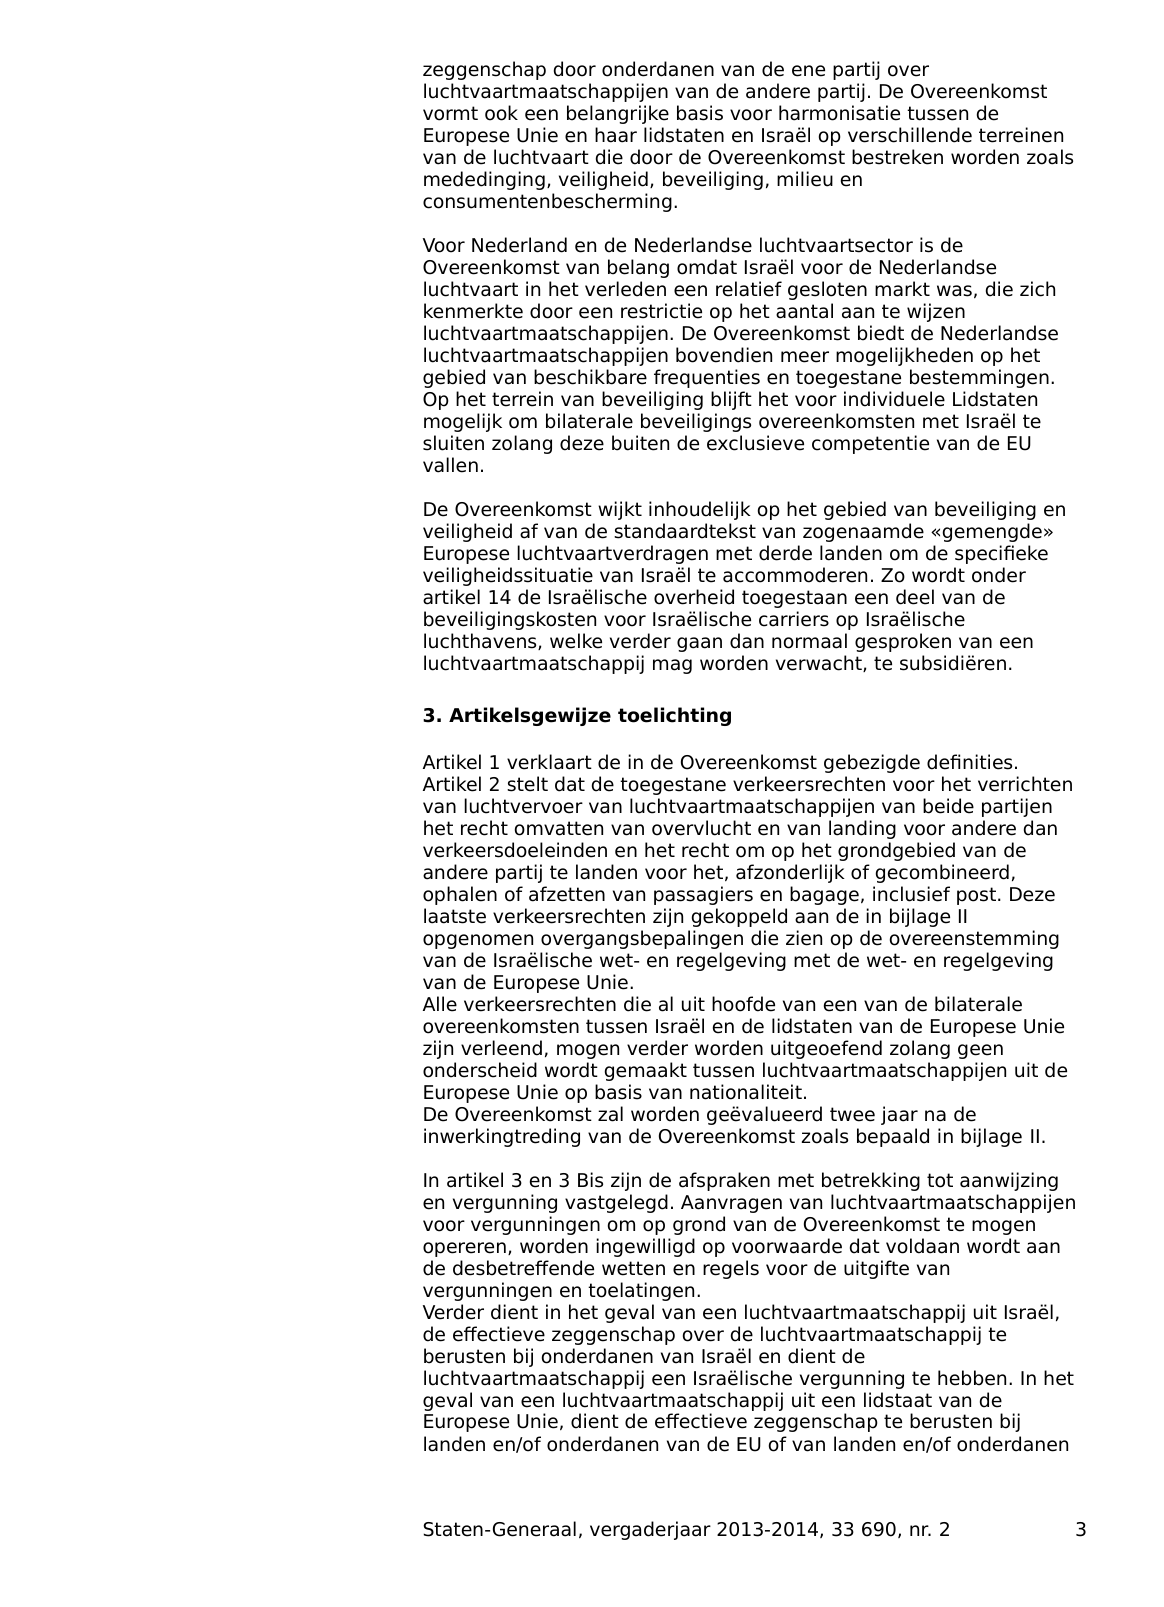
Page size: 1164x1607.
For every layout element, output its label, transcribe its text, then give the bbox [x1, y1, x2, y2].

text In artikel 3 en 3 Bis zijn de afspraken met betrekking tot aanwijzing en vergunning vastgelegd. Aanvragen van luchtvaartmaatschappijen voor vergunningen om op grond van de Overeenkomst te mogen opereren, worden ingewilligd op voorwaarde dat voldaan wordt aan de desbetreffende wetten en regels voor de uitgifte van vergunningen en toelatingen. [422, 1170, 1087, 1302]
text Voor Nederland en de Nederlandse luchtvaartsector is de Overeenkomst van belang omdat Israël voor de Nederlandse luchtvaart in het verleden een relatief gesloten markt was, die zich kenmerkte door een restrictie op het aantal aan te wijzen luchtvaartmaatschappijen. De Overeenkomst biedt de Nederlandse luchtvaartmaatschappijen bovendien meer mogelijkheden op het gebied van beschikbare frequenties en toegestane bestemmingen. [422, 235, 1087, 389]
subtitle 3. Artikelsgewijze toelichting [422, 705, 1087, 727]
text Artikel 2 stelt dat de toegestane verkeersrechten voor het verrichten van luchtvervoer van luchtvaartmaatschappijen van beide partijen het recht omvatten van overvlucht en van landing voor andere dan verkeersdoeleinden en het recht om op het grondgebied van de andere partij te landen voor het, afzonderlijk of gecombineerd, ophalen of afzetten van passagiers en bagage, inclusief post. Deze laatste verkeersrechten zijn gekoppeld aan de in bijlage II opgenomen overgangsbepalingen die zien op de overeenstemming van de Israëlische wet- en regelgeving met de wet- en regelgeving van de Europese Unie. [422, 774, 1087, 994]
text De Overeenkomst zal worden geëvalueerd twee jaar na de inwerkingtreding van de Overeenkomst zoals bepaald in bijlage II. [422, 1103, 1087, 1147]
text De Overeenkomst wijkt inhoudelijk op het gebied van beveiliging en veiligheid af van de standaardtekst van zogenaamde «gemengde» Europese luchtvaartverdragen met derde landen om de specifieke veiligheidssituatie van Israël te accommoderen. Zo wordt onder artikel 14 de Israëlische overheid toegestaan een deel van de beveiligingskosten voor Israëlische carriers op Israëlische luchthavens, welke verder gaan dan normaal gesproken van een luchtvaartmaatschappij mag worden verwacht, te subsidiëren. [422, 499, 1087, 675]
text Artikel 1 verklaart de in de Overeenkomst gebezigde definities. [422, 752, 1087, 774]
text Verder dient in het geval van een luchtvaartmaatschappij uit Israël, de effectieve zeggenschap over de luchtvaartmaatschappij te berusten bij onderdanen van Israël en dient de luchtvaartmaatschappij een Israëlische vergunning te hebben. In het geval van een luchtvaartmaatschappij uit een lidstaat van de Europese Unie, dient de effectieve zeggenschap te berusten bij landen en/of onderdanen van de EU of van landen en/of onderdanen [422, 1302, 1087, 1455]
text Alle verkeersrechten die al uit hoofde van een van de bilaterale overeenkomsten tussen Israël en de lidstaten van de Europese Unie zijn verleend, mogen verder worden uitgeoefend zolang geen onderscheid wordt gemaakt tussen luchtvaartmaatschappijen uit de Europese Unie op basis van nationaliteit. [422, 994, 1087, 1103]
text Op het terrein van beveiliging blijft het voor individuele Lidstaten mogelijk om bilaterale beveiligings overeenkomsten met Israël te sluiten zolang deze buiten de exclusieve competentie van de EU vallen. [422, 389, 1087, 477]
text zeggenschap door onderdanen van de ene partij over luchtvaartmaatschappijen van de andere partij. De Overeenkomst vormt ook een belangrijke basis voor harmonisatie tussen de Europese Unie en haar lidstaten en Israël op verschillende terreinen van de luchtvaart die door de Overeenkomst bestreken worden zoals mededinging, veiligheid, beveiliging, milieu en consumentenbescherming. [422, 59, 1087, 213]
